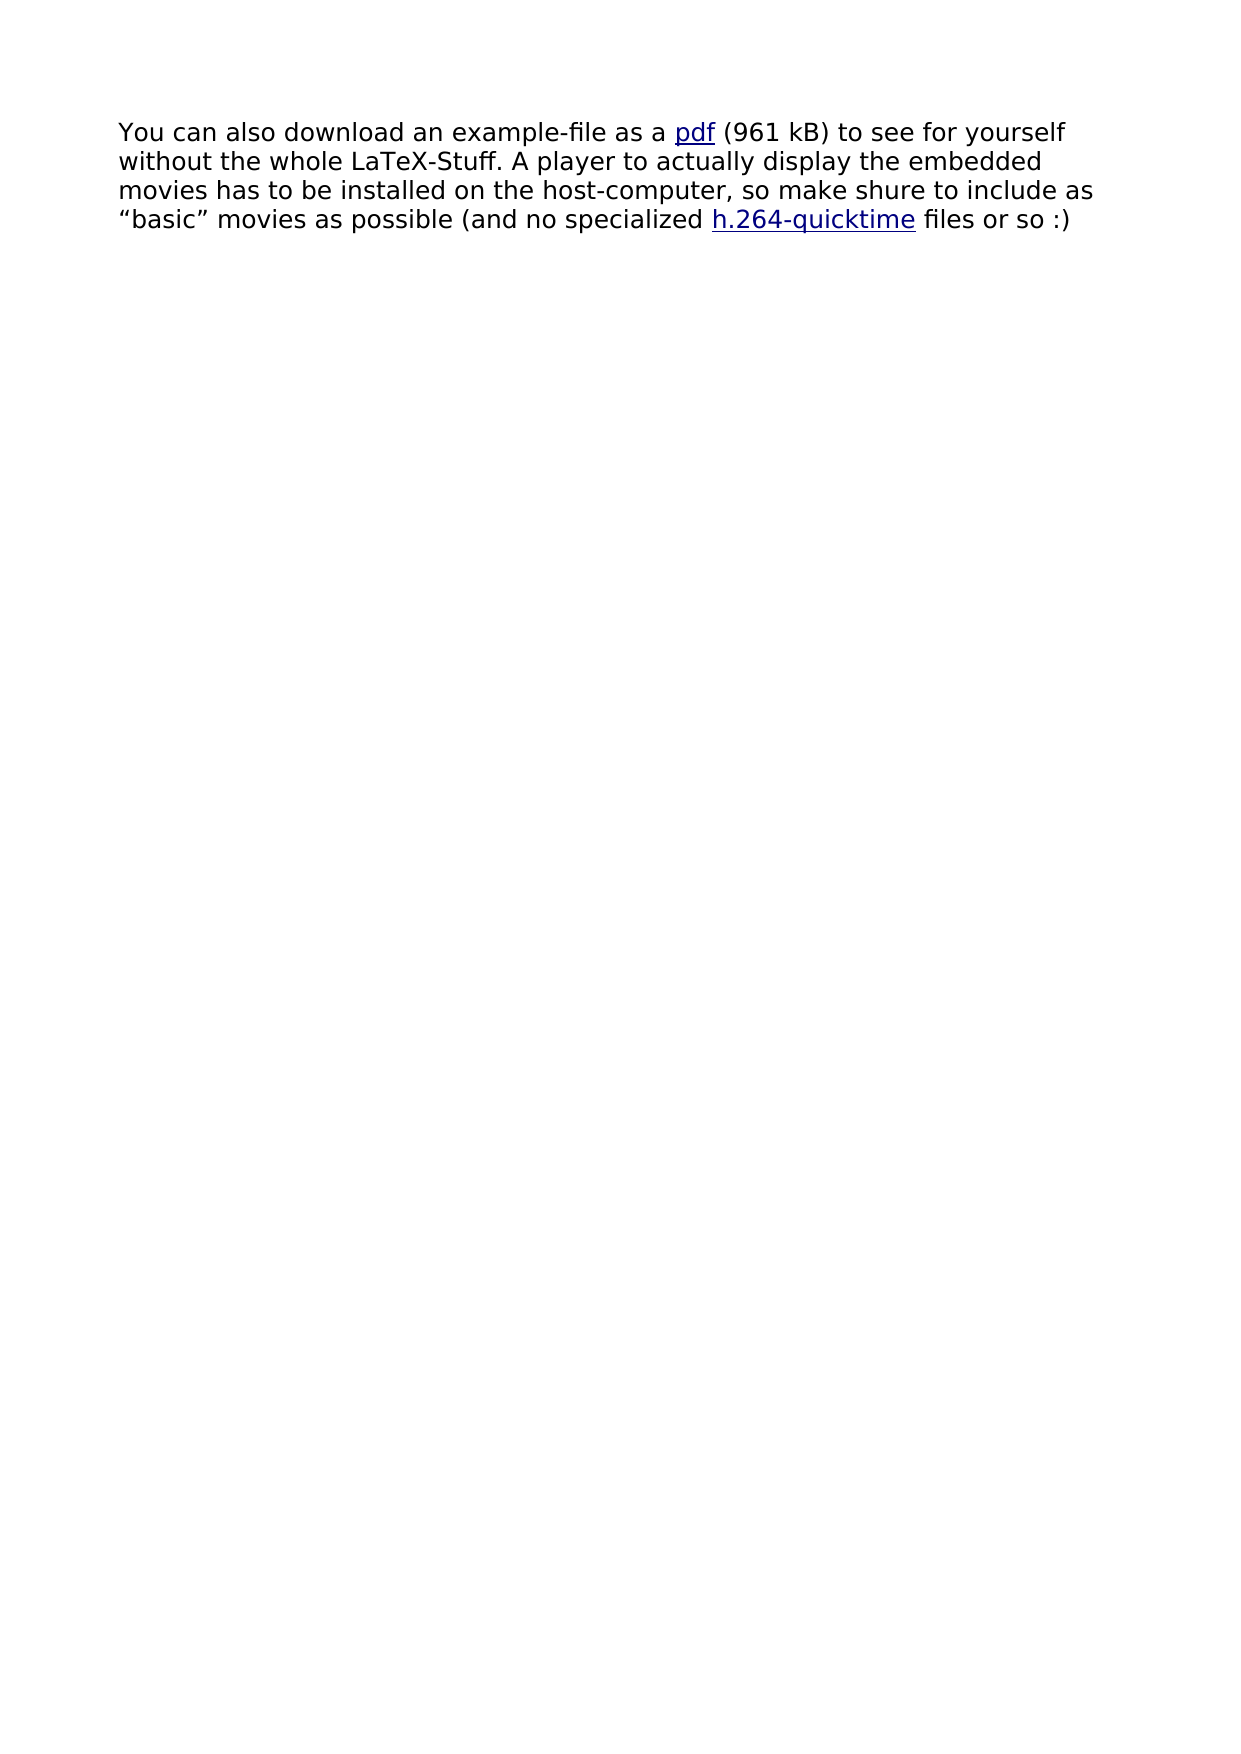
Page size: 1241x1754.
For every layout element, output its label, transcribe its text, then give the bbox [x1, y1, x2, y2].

text You can also download an example-file as a pdf (961 kB) to see for yourself without the whole LaTeX-Stuff. A player to actually display the embedded movies has to be installed on the host-computer, so make shure to include as “basic” movies as possible (and no specialized h.264-quicktime files or so :) [118, 118, 1122, 235]
